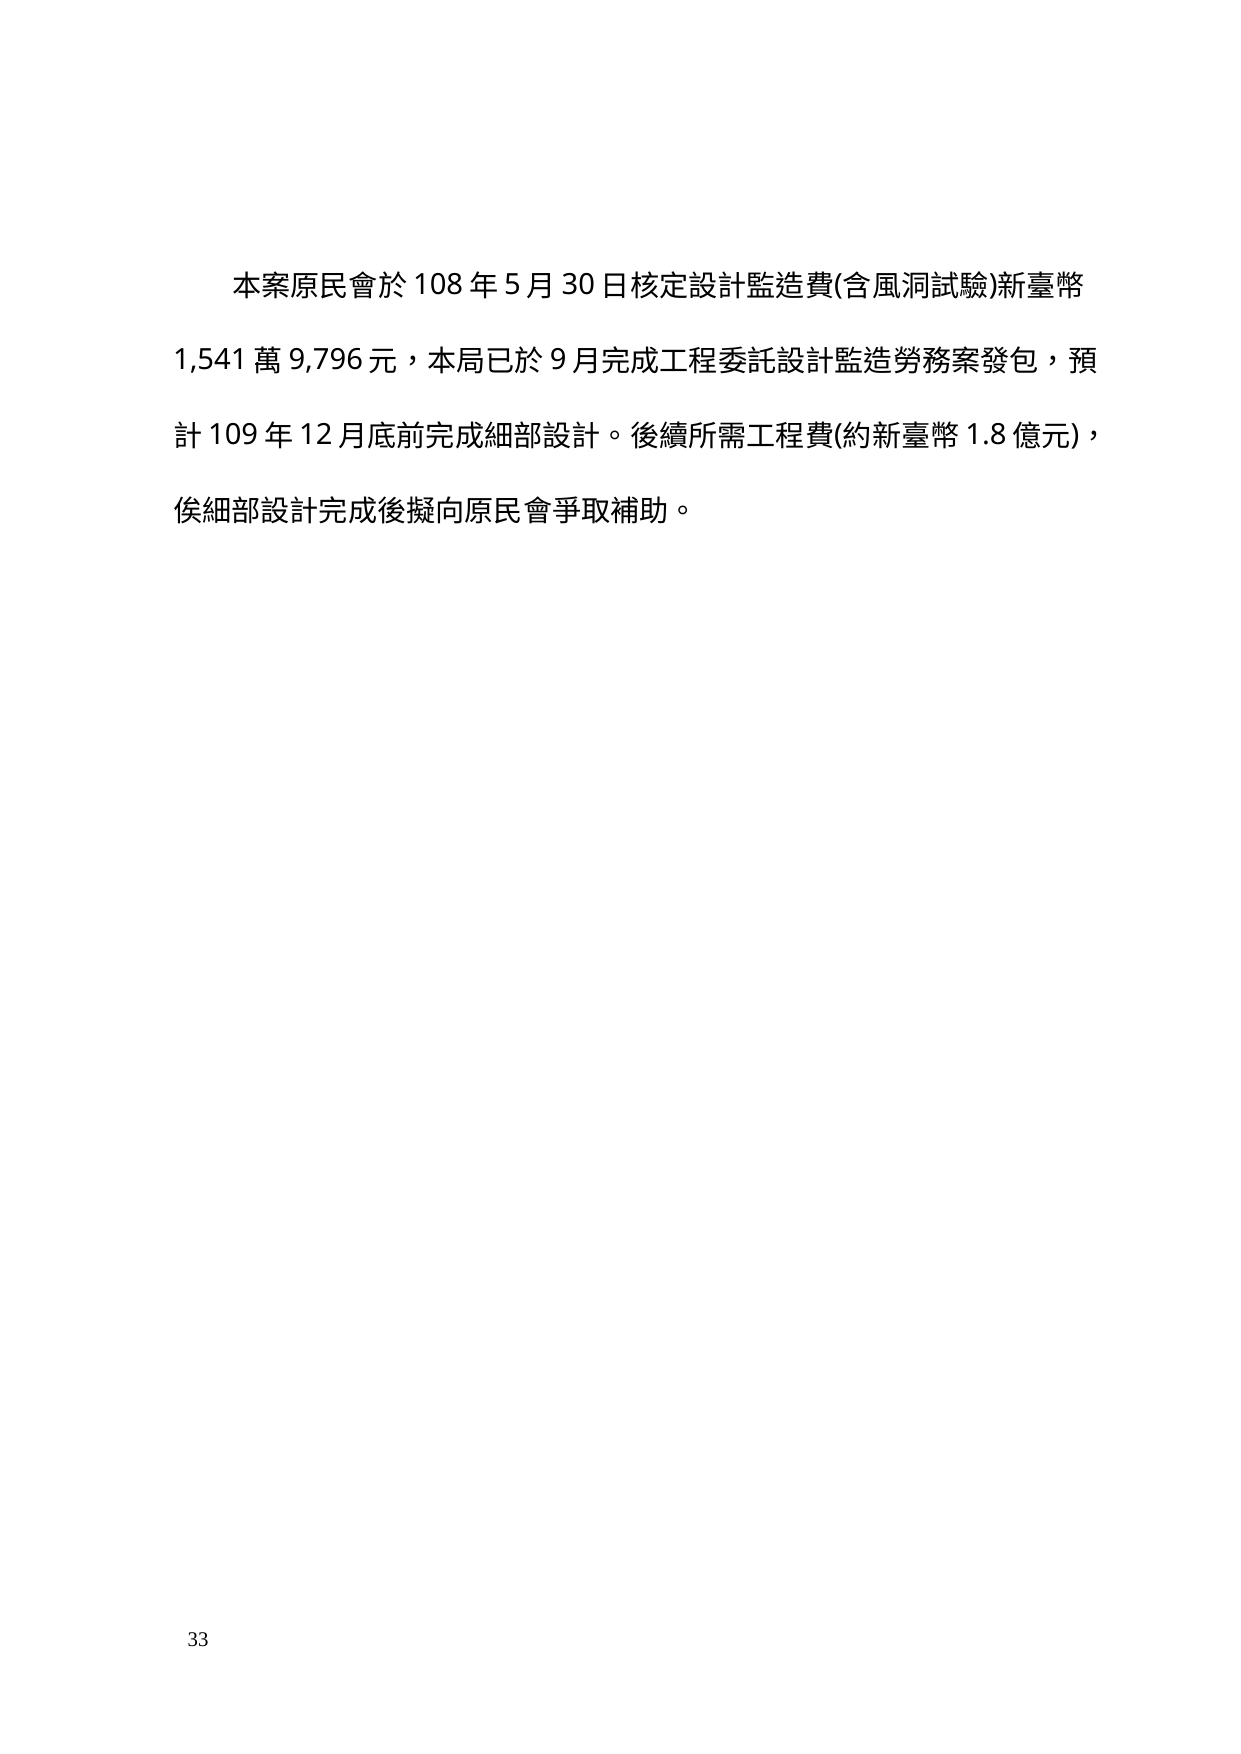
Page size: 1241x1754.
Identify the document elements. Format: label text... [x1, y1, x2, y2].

text 本案原民會於108年5月30日核定設計監造費(含風洞試驗)新臺幣1,541萬9,796元，本局已於9月完成工程委託設計監造勞務案發包，預計109年12月底前完成細部設計。後續所需工程費(約新臺幣1.8億元)，俟細部設計完成後擬向原民會爭取補助。 [173, 239, 1103, 539]
